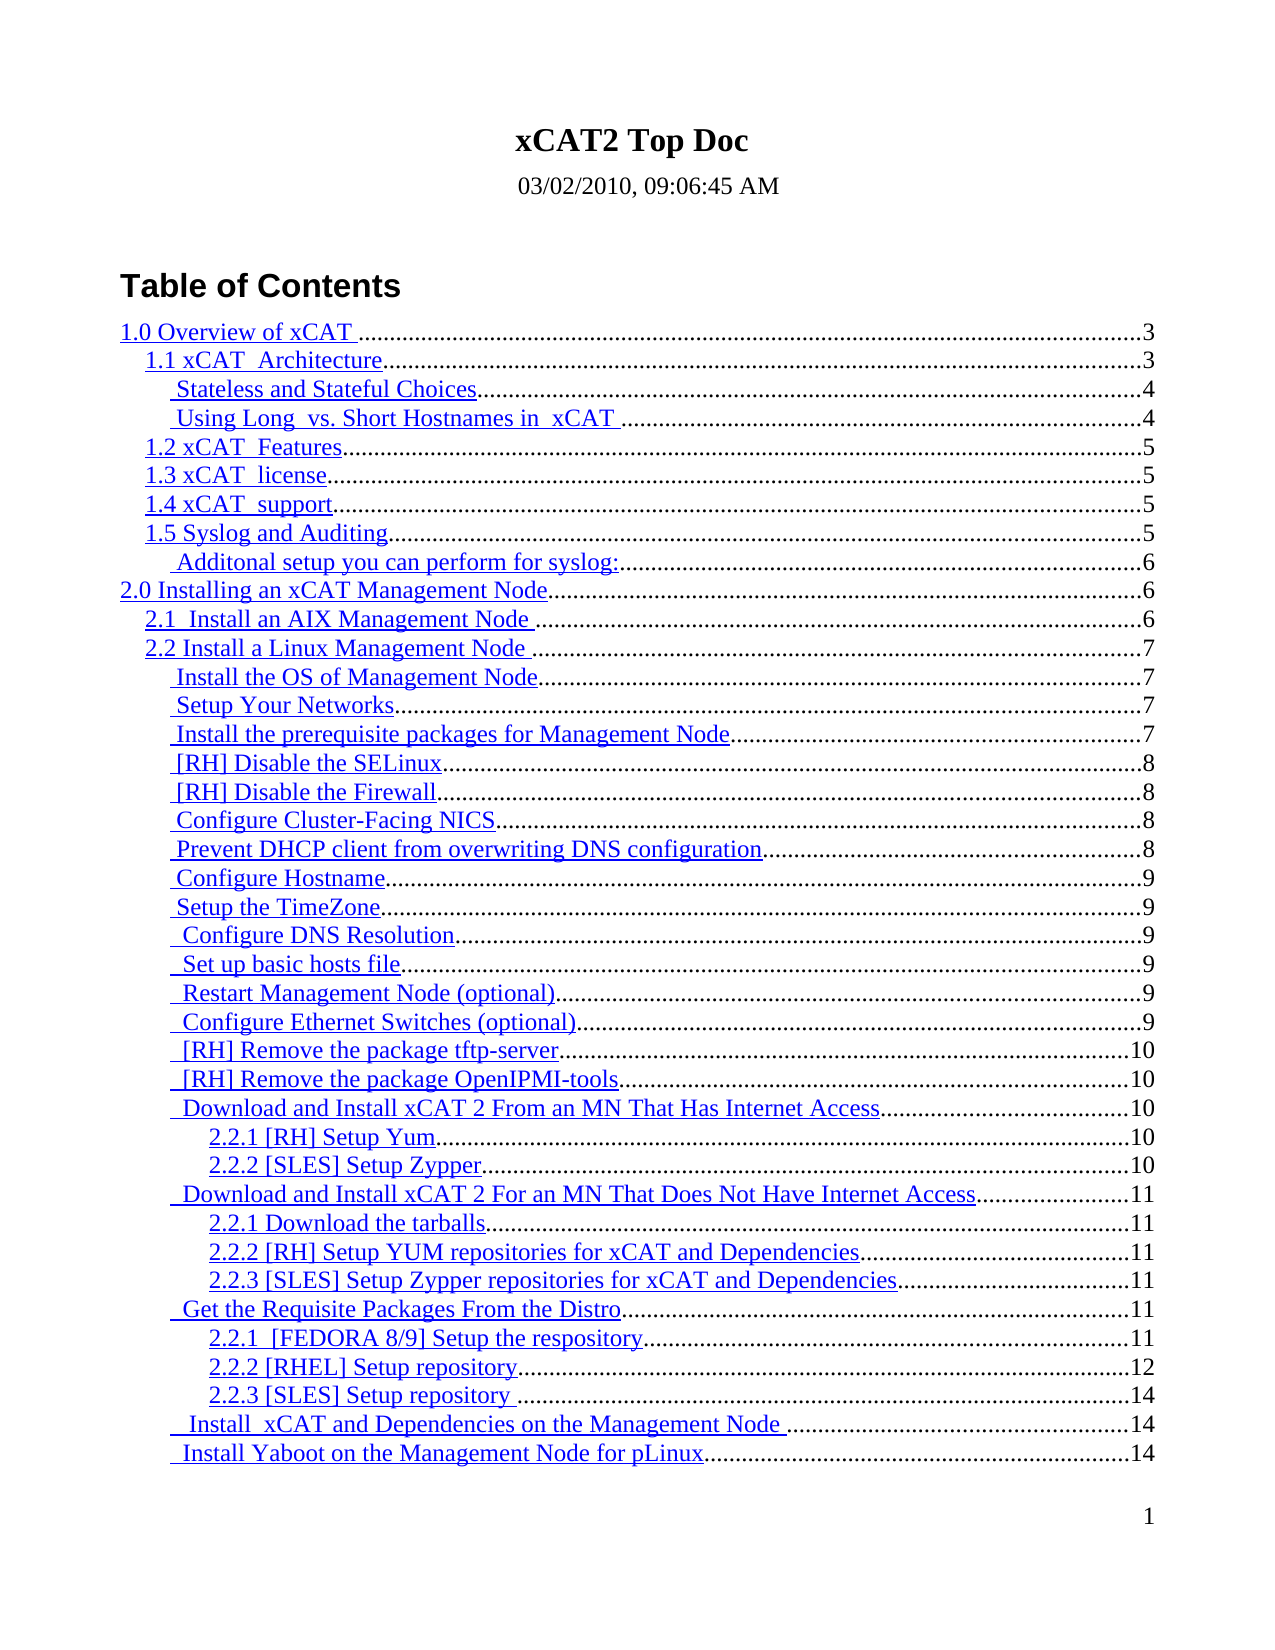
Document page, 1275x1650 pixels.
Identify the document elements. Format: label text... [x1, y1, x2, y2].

text 2.2.2 [RH] Setup YUM repositories for xCAT and Dependencies 11 [208, 1237, 1155, 1266]
text 2.2.2 [SLES] Setup Zypper 10 [208, 1151, 1155, 1179]
text 2.2 Install a Linux Management Node 7 [145, 633, 1155, 662]
text xCAT2 Top Doc [120, 120, 1155, 158]
text Download and Install xCAT 2 From an MN That Has Internet Access 10 [170, 1093, 1155, 1122]
text [RH] Disable the Firewall 8 [170, 777, 1155, 806]
text Install xCAT and Dependencies on the Management Node 14 [170, 1409, 1155, 1438]
text [RH] Disable the SELinux 8 [170, 748, 1155, 777]
text 1.4 xCAT support 5 [145, 489, 1155, 518]
text 2.2.1 [FEDORA 8/9] Setup the respository 11 [208, 1323, 1155, 1352]
text 1.5 Syslog and Auditing 5 [145, 518, 1155, 547]
text 1.0 Overview of xCAT 3 [120, 317, 1155, 346]
text Configure DNS Resolution 9 [170, 921, 1155, 949]
text 1.1 xCAT Architecture 3 [145, 346, 1155, 374]
text Download and Install xCAT 2 For an MN That Does Not Have Internet Access 11 [170, 1179, 1155, 1208]
text [RH] Remove the package OpenIPMI-tools 10 [170, 1064, 1155, 1093]
text 03/02/2010, 09:06:46 AM [120, 171, 1155, 199]
text Configure Ethernet Switches (optional) 9 [170, 1007, 1155, 1036]
text Setup the TimeZone 9 [170, 892, 1155, 921]
text Stateless and Stateful Choices 4 [170, 374, 1155, 403]
text Configure Cluster-Facing NICS 8 [170, 806, 1155, 834]
text 2.2.1 Download the tarballs 11 [208, 1208, 1155, 1237]
text Install Yaboot on the Management Node for pLinux 14 [170, 1438, 1155, 1467]
text Configure Hostname 9 [170, 863, 1155, 892]
subtitle Table of Contents [120, 266, 1155, 304]
text 1.2 xCAT Features 5 [145, 432, 1155, 461]
text Install the OS of Management Node 7 [170, 662, 1155, 691]
text Restart Management Node (optional) 9 [170, 978, 1155, 1007]
text 2.2.3 [SLES] Setup Zypper repositories for xCAT and Dependencies 11 [208, 1266, 1155, 1294]
text 2.2.3 [SLES] Setup repository 14 [208, 1381, 1155, 1409]
text 2.2.2 [RHEL] Setup repository 12 [208, 1352, 1155, 1381]
text Additonal setup you can perform for syslog: 6 [170, 547, 1155, 576]
text Install the prerequisite packages for Management Node 7 [170, 719, 1155, 748]
text [RH] Remove the package tftp-server 10 [170, 1036, 1155, 1064]
text 2.0 Installing an xCAT Management Node 6 [120, 576, 1155, 604]
text 2.1 Install an AIX Management Node 6 [145, 604, 1155, 633]
text Get the Requisite Packages From the Distro 11 [170, 1294, 1155, 1323]
text Set up basic hosts file 9 [170, 949, 1155, 978]
text 1.3 xCAT license 5 [145, 461, 1155, 489]
text 2.2.1 [RH] Setup Yum 10 [208, 1122, 1155, 1151]
text Setup Your Networks 7 [170, 691, 1155, 719]
text Using Long vs. Short Hostnames in xCAT 4 [170, 403, 1155, 432]
text Prevent DHCP client from overwriting DNS configuration 8 [170, 834, 1155, 863]
